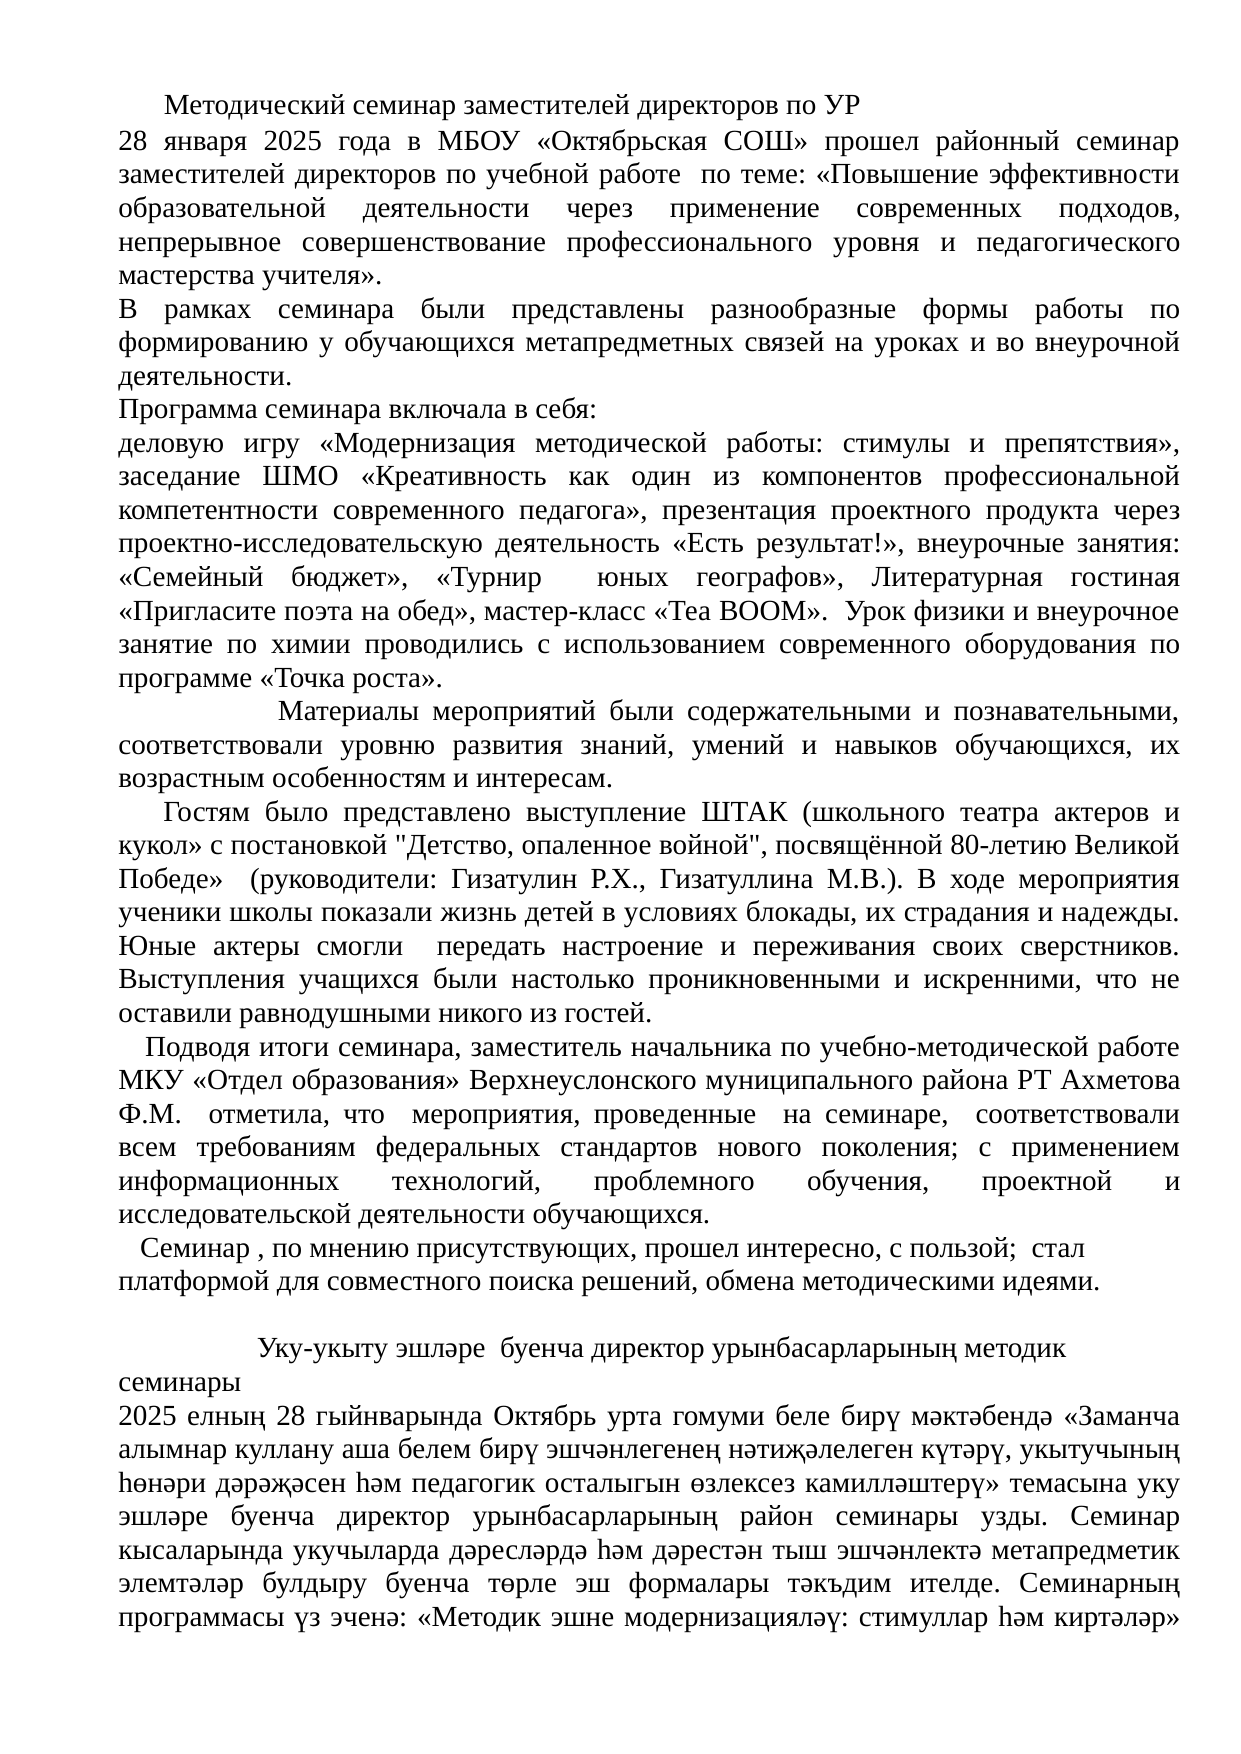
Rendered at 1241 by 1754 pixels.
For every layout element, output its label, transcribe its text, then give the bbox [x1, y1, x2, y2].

text Материалы мероприятий были содержательными и познавательными, соответствовали уровню развития знаний, умений и навыков обучающихся, их возрастным особенностям и интересам. [118, 693, 1181, 794]
text В рамках семинара были представлены разнообразные формы работы по формированию у обучающихся метапредметных связей на уроках и во внеурочной деятельности. [118, 291, 1181, 391]
text деловую игру «Модернизация методической работы: стимулы и препятствия», заседание ШМО «Креативность как один из компонентов профессиональной компетентности современного педагога», презентация проектного продукта через проектно-исследовательскую деятельность «Есть результат!», внеурочные занятия: «Семейный бюджет», «Турнир юных географов», Литературная гостиная «Пригласите поэта на обед», мастер-класс «Теа ВООМ». Урок физики и внеурочное занятие по химии проводились с использованием современного оборудования по программе «Точка роста». [118, 425, 1181, 693]
text 28 января 2025 года в МБОУ «Октябрьская СОШ» прошел районный семинар заместителей директоров по учебной работе по теме: «Повышение эффективности образовательной деятельности через применение современных подходов, непрерывное совершенствование профессионального уровня и педагогического мастерства учителя». [118, 123, 1181, 291]
text 2025 елның 28 гыйнварында Октябрь урта гомуми беле бирү мәктәбендә «Заманча алымнар куллану аша белем бирү эшчәнлегенең нәтиҗәлелеген күтәрү, укытучының һөнәри дәрәҗәсен һәм педагогик осталыгын өзлексез камилләштерү» темасына уку эшләре буенча директор урынбасарларының район семинары узды. Семинар кысаларында укучыларда дәресләрдә һәм дәрестән тыш эшчәнлектә метапредметик элемтәләр булдыру буенча төрле эш формалары тәкъдим ителде. Семинарның программасы үз эченә: «Методик эшне модернизацияләү: стимуллар һәм киртәләр» [118, 1398, 1181, 1632]
text Гостям было представлено выступление ШТАК (школьного театра актеров и кукол» с постановкой "Детство, опаленное войной", посвящённой 80-летию Великой Победе» (руководители: Гизатулин Р.Х., Гизатуллина М.В.). В ходе мероприятия ученики школы показали жизнь детей в условиях блокады, их страдания и надежды. Юные актеры смогли передать настроение и переживания своих сверстников. Выступления учащихся были настолько проникновенными и искренними, что не оставили равнодушными никого из гостей. [118, 794, 1181, 1029]
text Уку-укыту эшләре буенча директор урынбасарларының методик семинары [118, 1331, 1181, 1398]
text Подводя итоги семинара, заместитель начальника по учебно-методической работе МКУ «Отдел образования» Верхнеуслонского муниципального района РТ Ахметова Ф.М. отметила, что мероприятия, проведенные на семинаре, соответствовали всем требованиям федеральных стандартов нового поколения; с применением информационных технологий, проблемного обучения, проектной и исследовательской деятельности обучающихся. [118, 1029, 1181, 1230]
text Семинар , по мнению присутствующих, прошел интересно, с пользой; стал платформой для совместного поиска решений, обмена методическими идеями. [118, 1230, 1181, 1297]
text Программа семинара включала в себя: [118, 391, 1181, 425]
text Методический семинар заместителей директоров по УР [118, 83, 1181, 123]
